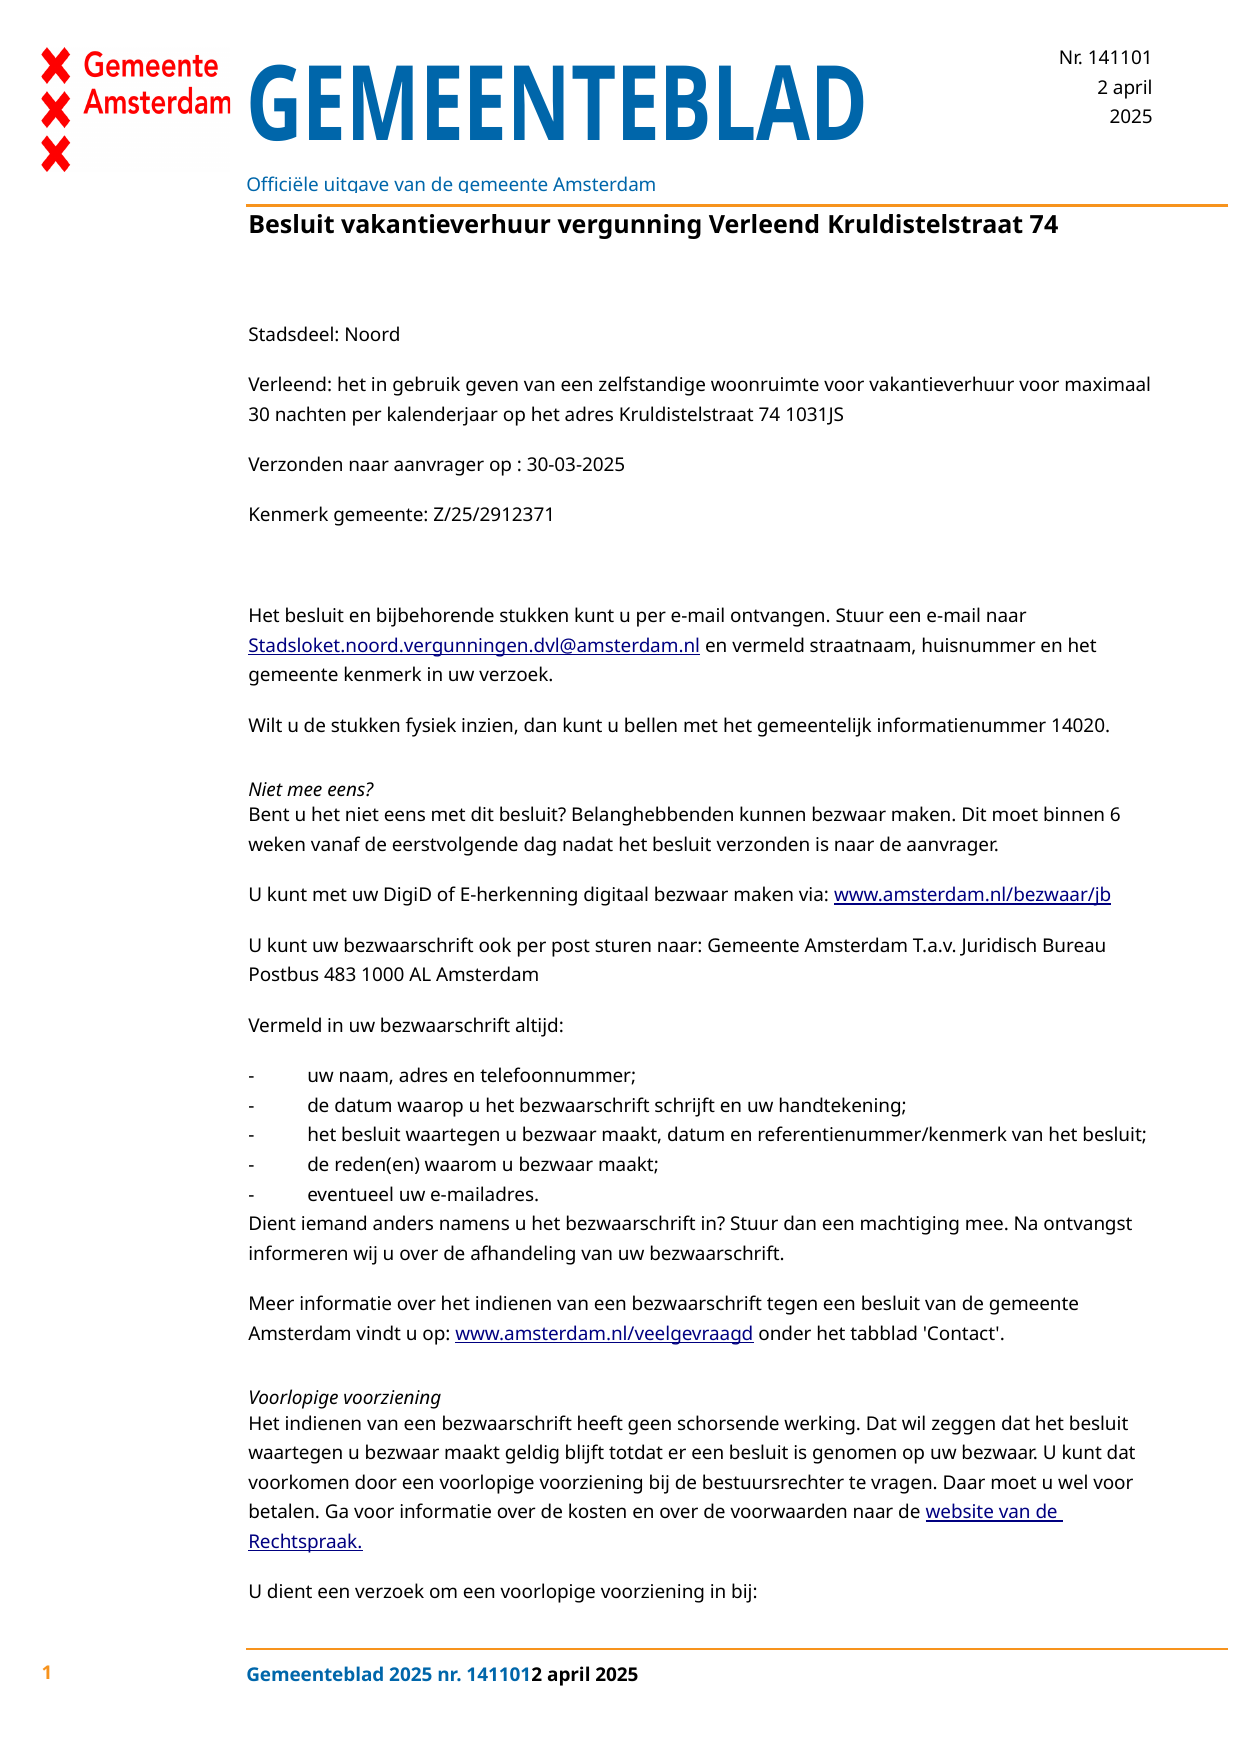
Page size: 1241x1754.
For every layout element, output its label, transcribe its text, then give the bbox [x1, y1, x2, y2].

text Voorlopige voorziening [248, 1384, 1152, 1410]
text Het besluit en bijbehorende stukken kunt u per e-mail ontvangen. Stuur een e-mail naar Stadsloket.noord.vergunningen.dvl@amsterdam.nl en vermeld straatnaam, huisnummer en het gemeente kenmerk in uw verzoek. [248, 602, 1152, 687]
text Wilt u de stukken fysiek inzien, dan kunt u bellen met het gemeentelijk informatienummer 14020. [248, 712, 1152, 738]
picture [41, 47, 231, 172]
text Dient iemand anders namens u het bezwaarschrift in? Stuur dan een machtiging mee. Na ontvangst informeren wij u over de afhandeling van uw bezwaarschrift. [248, 1210, 1152, 1266]
text Stadsdeel: Noord [248, 321, 1152, 346]
text U kunt uw bezwaarschrift ook per post sturen naar: Gemeente Amsterdam T.a.v. Juridisch Bureau Postbus 483 1000 AL Amsterdam [248, 932, 1152, 987]
text Vermeld in uw bezwaarschrift altijd: [248, 1012, 1152, 1038]
list het besluit waartegen u bezwaar maakt, datum en referentienummer/kenmerk van het besluit; [248, 1122, 1152, 1147]
list de reden(en) waarom u bezwaar maakt; [248, 1151, 1152, 1177]
list eventueel uw e-mailadres. [248, 1181, 1152, 1207]
text Het indienen van een bezwaarschrift heeft geen schorsende werking. Dat wil zeggen dat het besluit waartegen u bezwaar maakt geldig blijft totdat er een besluit is genomen op uw bezwaar. U kunt dat voorkomen door een voorlopige voorziening bij de bestuursrechter te vragen. Daar moet u wel voor betalen. Ga voor informatie over de kosten en over de voorwaarden naar de website van de Rechtspraak. [248, 1410, 1152, 1554]
text Meer informatie over het indienen van een bezwaarschrift tegen een besluit van de gemeente Amsterdam vindt u op: www.amsterdam.nl/veelgevraagd onder het tabblad 'Contact'. [248, 1290, 1152, 1346]
list de datum waarop u het bezwaarschrift schrijft en uw handtekening; [248, 1092, 1152, 1118]
text Niet mee eens? [248, 776, 1152, 802]
text Besluit vakantieverhuur vergunning Verleend Kruldistelstraat 74 [248, 207, 1152, 241]
text Bent u het niet eens met dit besluit? Belanghebbenden kunnen bezwaar maken. Dit moet binnen 6 weken vanaf de eerstvolgende dag nadat het besluit verzonden is naar de aanvrager. [248, 802, 1152, 857]
text Kenmerk gemeente: Z/25/2912371 [248, 502, 1152, 527]
text Verleend: het in gebruik geven van een zelfstandige woonruimte voor vakantieverhuur voor maximaal 30 nachten per kalenderjaar op het adres Kruldistelstraat 74 1031JS [248, 371, 1152, 426]
text U kunt met uw DigiD of E-herkenning digitaal bezwaar maken via: www.amsterdam.nl/bezwaar/jb [248, 882, 1152, 907]
text U dient een verzoek om een voorlopige voorziening in bij: [248, 1578, 1152, 1604]
list uw naam, adres en telefoonnummer; [248, 1062, 1152, 1088]
text Verzonden naar aanvrager op : 30-03-2025 [248, 451, 1152, 477]
